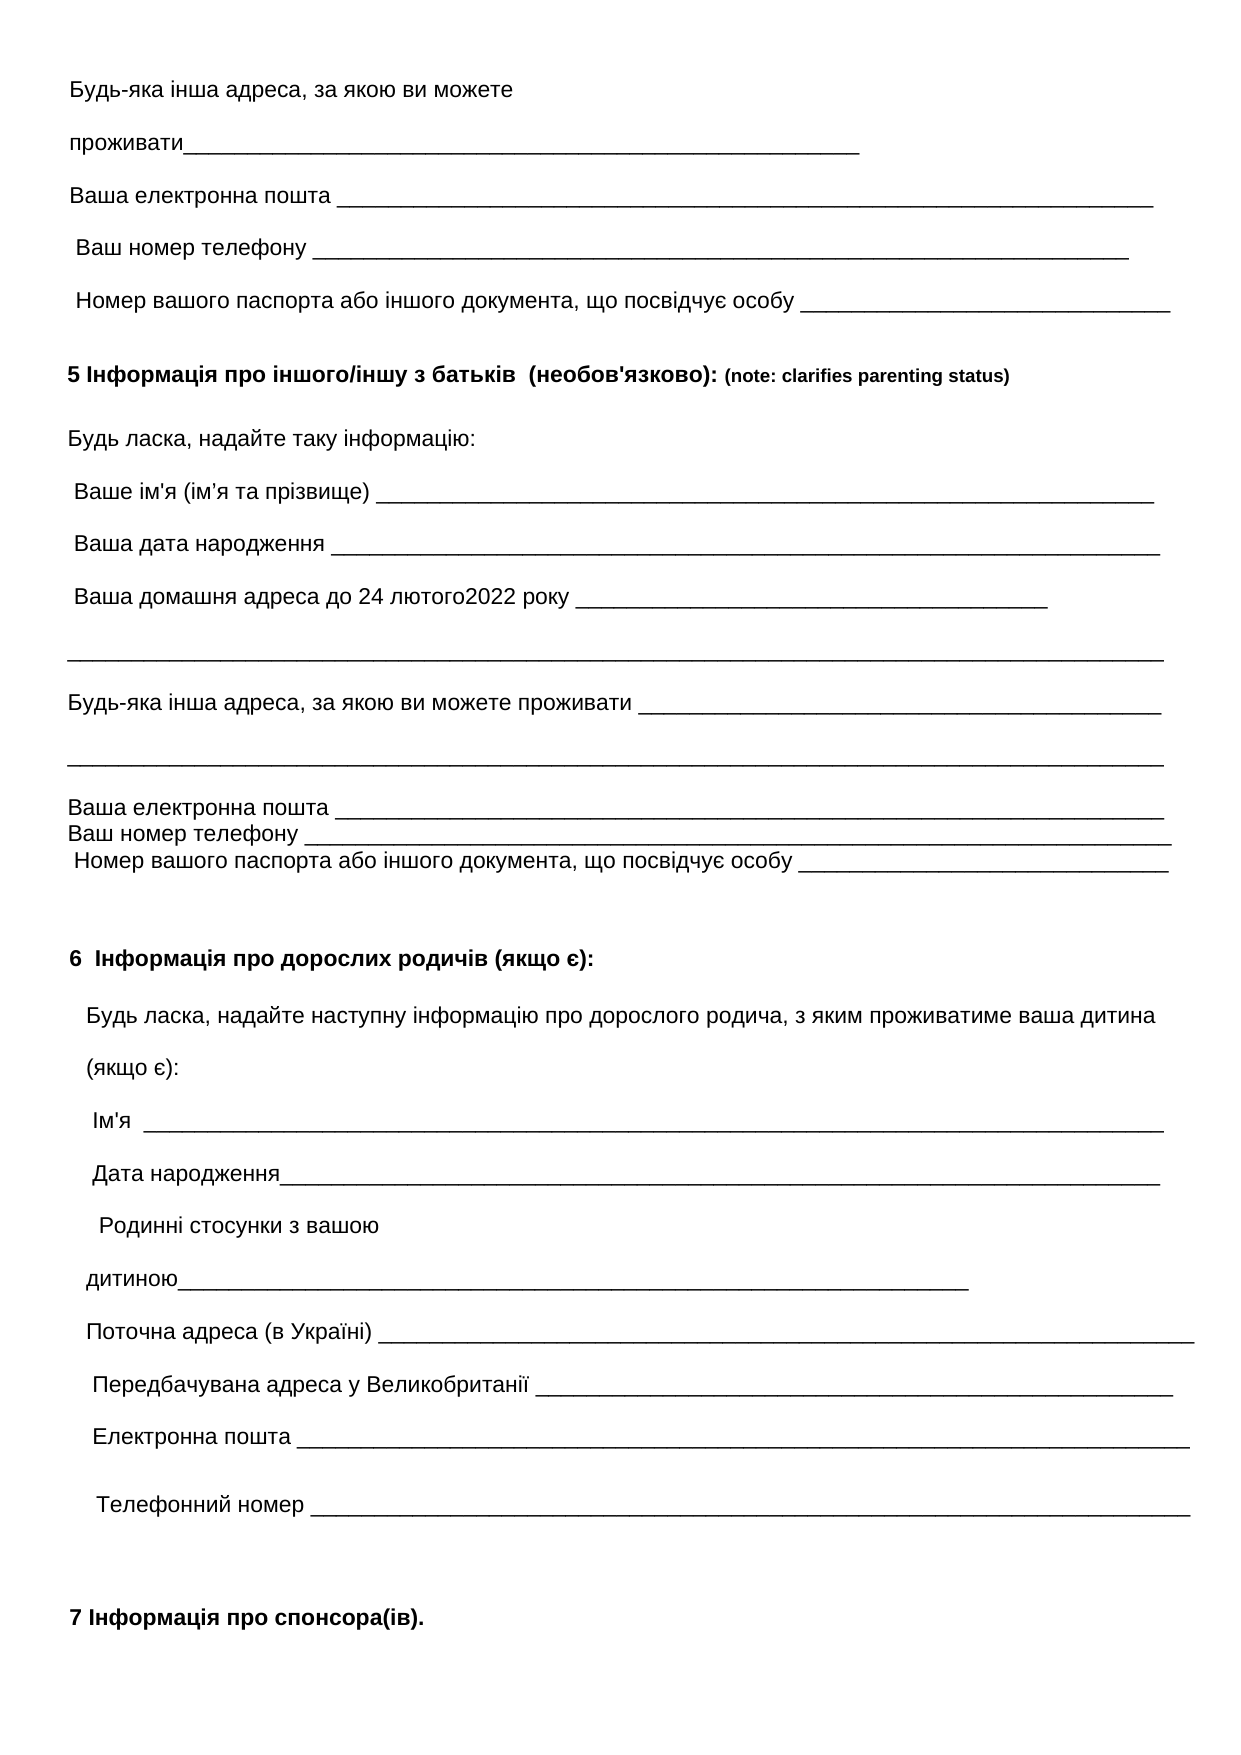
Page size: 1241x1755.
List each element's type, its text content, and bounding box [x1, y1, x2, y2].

text Ваш номер телефону ________________________________________________________________ [69, 234, 1177, 261]
text Ваша електронна пошта ________________________________________________________________ [69, 182, 1177, 208]
text Ваша дата народження _________________________________________________________________ [67, 530, 1179, 557]
text Ім'я ________________________________________________________________________________ [86, 1107, 1196, 1133]
text 6 Інформація про дорослих родичів (якщо є): [69, 945, 1180, 971]
text Поточна адреса (в Україні) ________________________________________________________________ [86, 1318, 1196, 1344]
text Будь ласка, надайте наступну інформацію про дорослого родича, з яким проживатиме ваша дитина (якщо є): [86, 1002, 1196, 1081]
text ______________________________________________________________________________________ [67, 636, 1179, 662]
text Будь-яка інша адреса, за якою ви можете проживати_____________________________________________________ [69, 76, 1177, 155]
text Електронна пошта ______________________________________________________________________ [86, 1423, 1196, 1449]
text Родинні стосунки з вашою дитиною______________________________________________________________ [86, 1212, 1196, 1291]
text Ваш номер телефону ____________________________________________________________________ [67, 820, 1179, 847]
text Будь ласка, надайте таку інформацію: [67, 425, 1179, 451]
text ______________________________________________________________________________________ [67, 741, 1179, 768]
text Будь-яка інша адреса, за якою ви можете проживати _________________________________________ [67, 688, 1179, 715]
text Ваша домашня адреса до 24 лютого2022 року _____________________________________ [67, 583, 1179, 609]
text 5 Інформація про іншого/іншу з батьків (необов'язково): (note: clarifies parenting status) [67, 361, 1178, 388]
text Номер вашого паспорта або іншого документа, що посвідчує особу _____________________________ [67, 847, 1179, 873]
text Номер вашого паспорта або іншого документа, що посвідчує особу _____________________________ [69, 287, 1177, 313]
text 7 Інформація про спонсора(ів). [69, 1604, 1179, 1630]
text Дата народження_____________________________________________________________________ [86, 1160, 1196, 1186]
text Ваше ім'я (ім’я та прізвище) _____________________________________________________________ [67, 478, 1179, 504]
text Ваша електронна пошта _________________________________________________________________ [67, 794, 1179, 820]
text Передбачувана адреса у Великобританії __________________________________________________ [86, 1371, 1196, 1397]
text Телефонний номер _____________________________________________________________________ [86, 1476, 1196, 1521]
